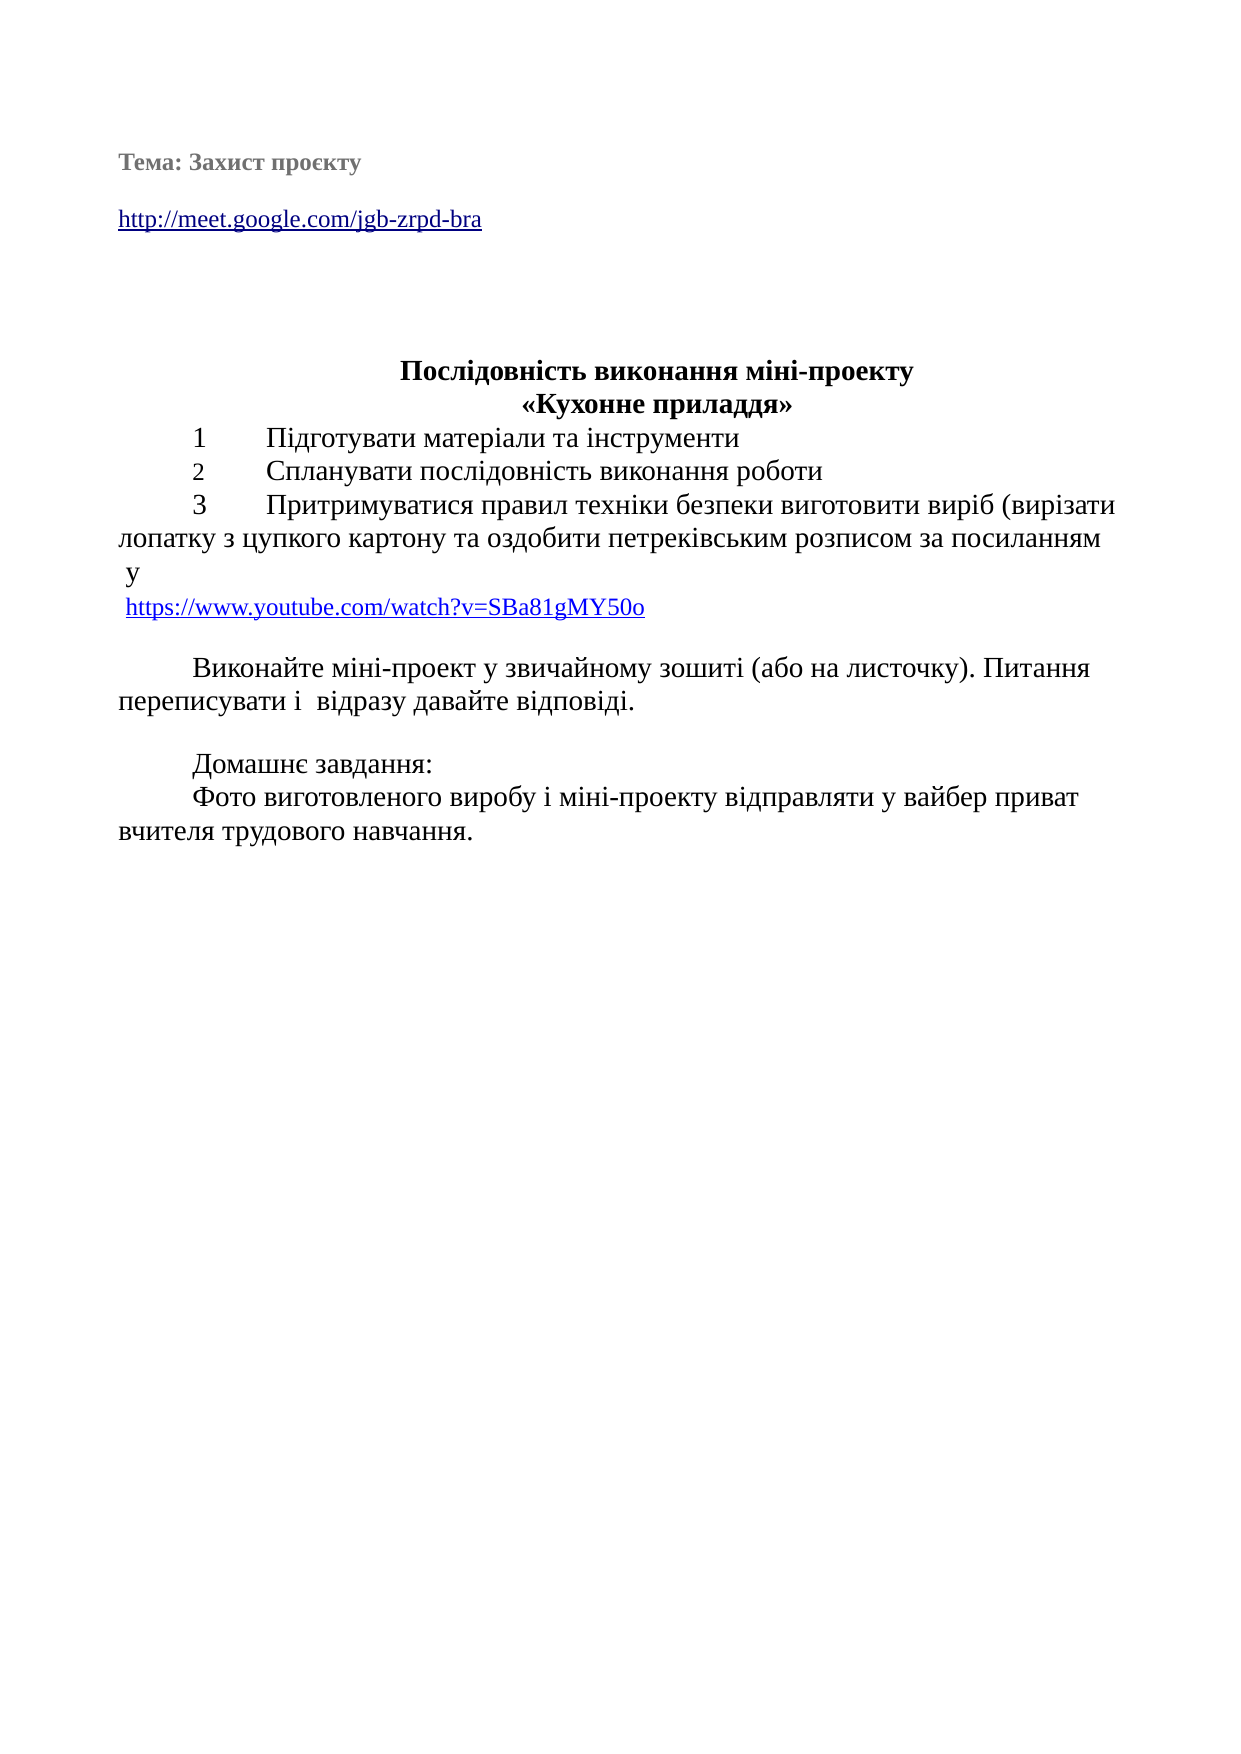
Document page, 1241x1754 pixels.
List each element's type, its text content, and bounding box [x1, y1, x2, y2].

text Послідовність виконання міні-проекту [118, 353, 1122, 386]
list у [118, 554, 1122, 588]
list Спланувати послідовність виконання роботи [118, 453, 1122, 487]
list «Кухонне приладдя» [118, 386, 1122, 420]
list Притримуватися правил техніки безпеки виготовити виріб (вирізати лопатку з цупкого картону та оздобити петреківським розписом за посиланням [118, 487, 1122, 554]
text Тема: Захист проєкту [118, 147, 1122, 176]
text http://meet.google.com/jgb-zrpd-bra [118, 204, 1122, 233]
list https://www.youtube.com/watch?v=SBa81gMY50o [118, 588, 1122, 621]
text Виконайте міні-проект у звичайному зошиті (або на листочку). Питання переписувати і відразу давайте відповіді. [118, 650, 1122, 717]
text Домашнє завдання: [118, 746, 1122, 779]
text Фото виготовленого виробу і міні-проекту відправляти у вайбер приват вчителя трудового навчання. [118, 779, 1122, 846]
list Підготувати матеріали та інструменти [118, 420, 1122, 453]
